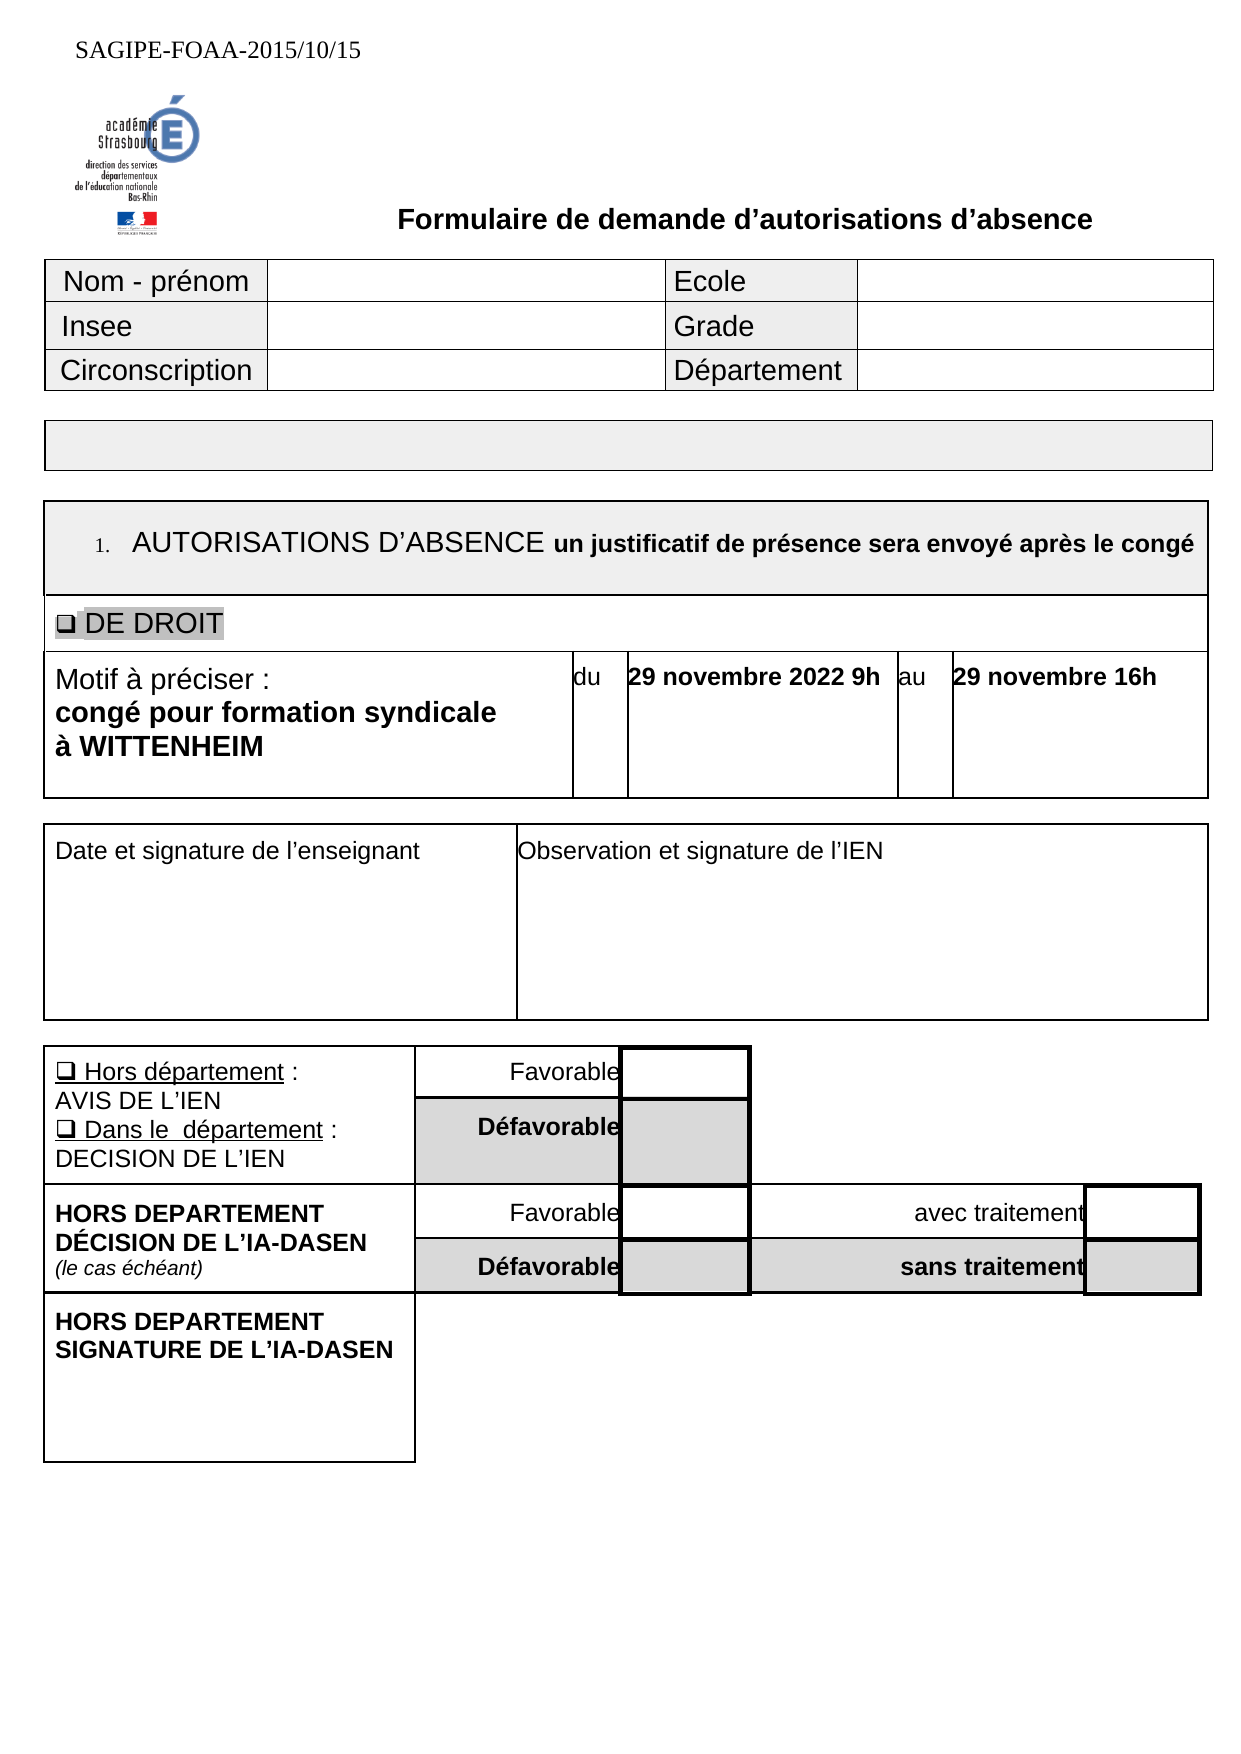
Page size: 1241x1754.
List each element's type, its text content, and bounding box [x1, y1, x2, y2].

table_cell au [899, 652, 952, 797]
table_header Date et signature de l’enseignant [45, 825, 516, 1019]
table_cell [953, 596, 1207, 651]
table_cell Département [666, 350, 857, 390]
table_cell  DE DROIT [45, 595, 573, 651]
table_cell Insee [46, 302, 267, 349]
table_cell [573, 596, 628, 651]
table_cell [1085, 1096, 1199, 1183]
table_cell Défavorable [416, 1239, 618, 1291]
table_cell du [574, 652, 627, 797]
table_cell [1087, 1242, 1197, 1291]
table_cell avec traitement [752, 1185, 1083, 1237]
table_cell Grade [666, 302, 857, 349]
table_header AUTORISATIONS D’ABSENCE un justificatif de présence sera envoyé après le congé [45, 502, 1207, 594]
table_cell Circonscription [46, 350, 267, 390]
picture [75, 93, 202, 235]
table_cell [628, 596, 898, 651]
table_header Favorable [416, 1047, 618, 1096]
table_cell [623, 1242, 747, 1291]
table_cell [623, 1101, 747, 1183]
table_cell sans traitement [752, 1239, 1083, 1291]
table_cell 29 novembre 16h [954, 652, 1207, 797]
table_header  Hors département : AVIS DE L’IEN  Dans le département : DECISION DE L’IEN [45, 1047, 414, 1183]
table_header [46, 421, 1212, 470]
table_cell 29 novembre 2022 9h [629, 652, 897, 797]
table_cell [898, 596, 953, 651]
table_cell Formulaire de demande d’autorisations d’absence [275, 178, 1216, 302]
table_cell [858, 302, 1213, 349]
table_header [623, 1050, 747, 1096]
table_cell [858, 350, 1213, 390]
table_header [268, 260, 275, 301]
table_header Nom - prénom [46, 260, 267, 301]
table_header [752, 1045, 1085, 1096]
table_cell HORS DEPARTEMENT SIGNATURE DE L’IA-DASEN [45, 1294, 414, 1461]
table_cell Favorable [416, 1185, 618, 1237]
table_cell Défavorable [416, 1099, 618, 1183]
table_cell [623, 1188, 747, 1237]
table_header [1085, 1045, 1199, 1096]
table_cell [268, 302, 665, 349]
table_cell [1087, 1188, 1197, 1237]
table_header [275, 133, 1216, 178]
table_cell [416, 1294, 1199, 1461]
table_cell Motif à préciser : congé pour formation syndicale à WITTENHEIM [45, 652, 572, 797]
table_header Observation et signature de l’IEN [518, 825, 1207, 1019]
table_cell HORS DEPARTEMENT DÉCISION DE L’IA-DASEN (le cas échéant) [45, 1185, 414, 1291]
table_cell [268, 350, 665, 390]
table_cell [752, 1096, 1085, 1183]
